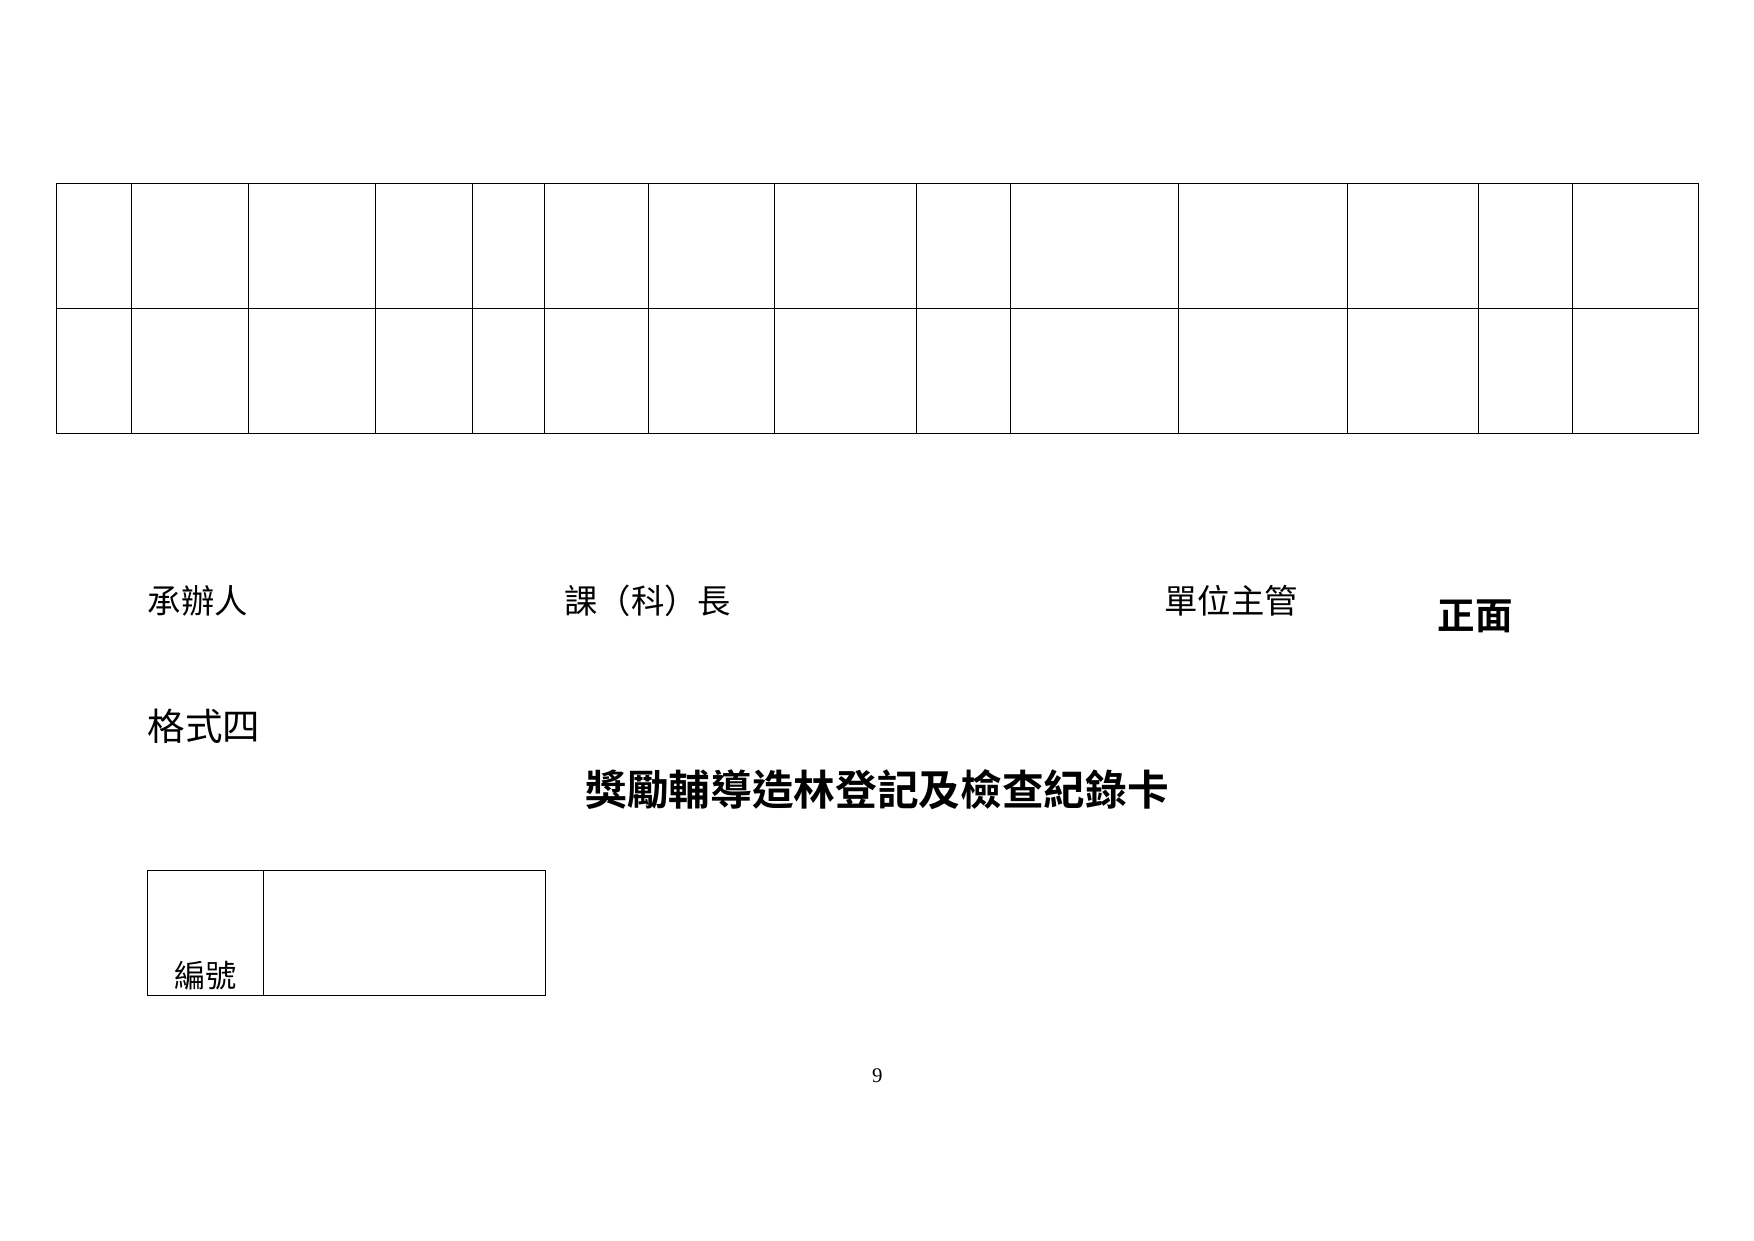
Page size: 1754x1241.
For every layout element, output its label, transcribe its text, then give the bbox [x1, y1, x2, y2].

table_cell [249, 309, 375, 433]
table_cell [1011, 309, 1178, 433]
text 格式四 [148, 683, 1606, 745]
table_header [1106, 870, 1426, 995]
table_cell [249, 184, 375, 308]
table_header [591, 870, 787, 995]
table_header [816, 870, 982, 995]
table_header [787, 870, 816, 995]
table_cell [545, 309, 648, 433]
table_cell [57, 184, 131, 308]
table_cell [917, 309, 1010, 433]
table_cell [1179, 184, 1347, 308]
table_header [1013, 870, 1106, 995]
table_cell [545, 184, 648, 308]
text 獎勵輔導造林登記及檢查紀錄卡 [148, 745, 1606, 808]
table_cell [132, 309, 248, 433]
table_cell [649, 309, 774, 433]
table_header [264, 871, 545, 995]
table_cell [1348, 184, 1478, 308]
table_cell [473, 309, 544, 433]
table_cell [1479, 309, 1572, 433]
table_header 編號 [148, 871, 263, 995]
table_cell [917, 184, 1010, 308]
table_cell [1011, 184, 1178, 308]
table_cell [1573, 184, 1698, 308]
table_cell [649, 184, 774, 308]
table_cell [775, 184, 916, 308]
table_cell [132, 184, 248, 308]
table_cell [1179, 309, 1347, 433]
table_cell [775, 309, 916, 433]
table_cell [1479, 184, 1572, 308]
table_cell [473, 184, 544, 308]
table_header [982, 870, 1013, 995]
table_cell [1348, 309, 1478, 433]
table_cell [57, 309, 131, 433]
table_cell [1573, 309, 1698, 433]
text 承辦人 課（科）長 單位主管 [148, 558, 1606, 620]
table_cell [376, 184, 472, 308]
table_header [546, 870, 591, 995]
table_header [1426, 870, 1610, 995]
table_cell [376, 309, 472, 433]
